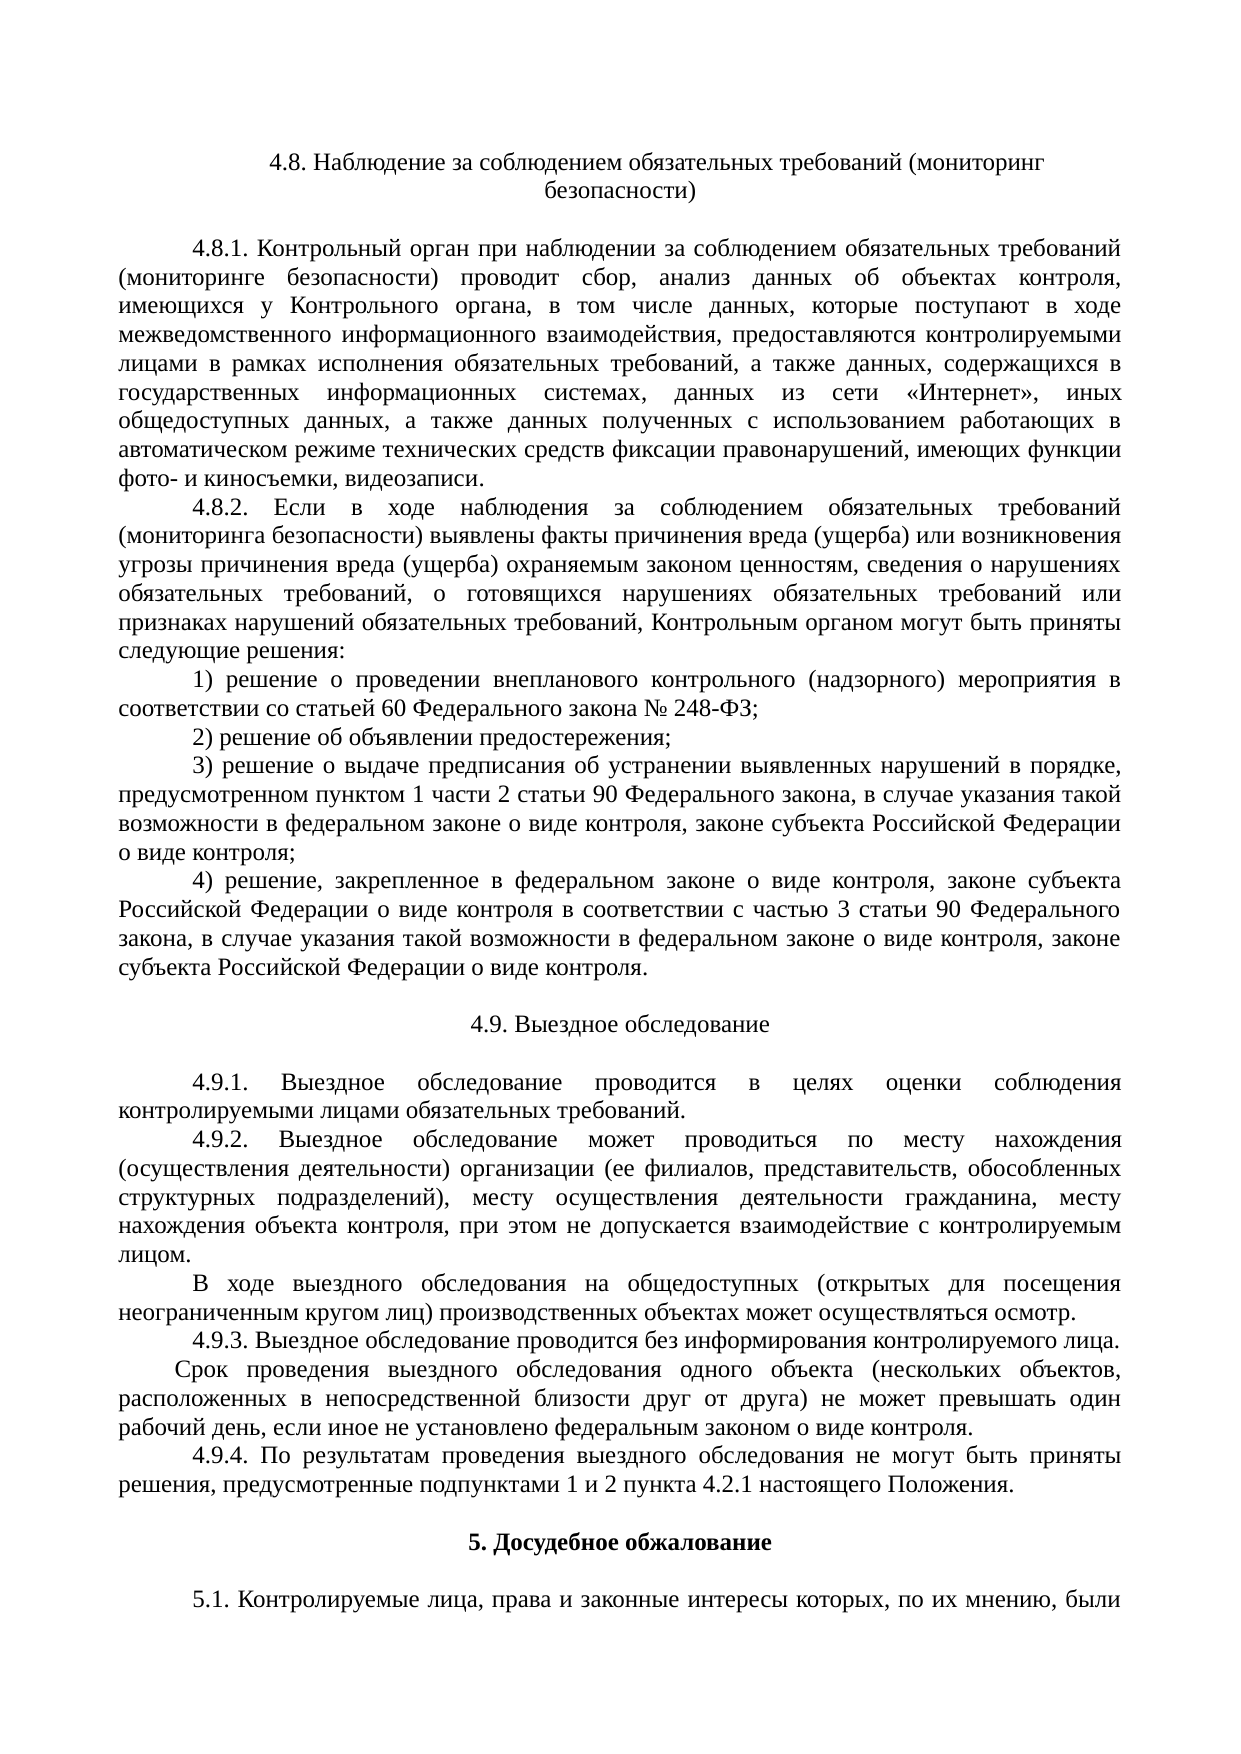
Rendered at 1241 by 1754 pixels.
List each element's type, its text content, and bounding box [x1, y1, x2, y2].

text 4.9. Выездное обследование [118, 1009, 1122, 1038]
text 4.8.2. Если в ходе наблюдения за соблюдением обязательных требований (мониторинга безопасности) выявлены факты причинения вреда (ущерба) или возникновения угрозы причинения вреда (ущерба) охраняемым законом ценностям, сведения о нарушениях обязательных требований, о готовящихся нарушениях обязательных требований или признаках нарушений обязательных требований, Контрольным органом могут быть приняты следующие решения: [118, 492, 1122, 664]
text 2) решение об объявлении предостережения; [118, 722, 1122, 751]
text 4.9.3. Выездное обследование проводится без информирования контролируемого лица. [118, 1326, 1122, 1354]
text Срок проведения выездного обследования одного объекта (нескольких объектов, расположенных в непосредственной близости друг от друга) не может превышать один рабочий день, если иное не установлено федеральным законом о виде контроля. [118, 1354, 1122, 1441]
text 4.9.4. По результатам проведения выездного обследования не могут быть приняты решения, предусмотренные подпунктами 1 и 2 пункта 4.2.1 настоящего Положения. [118, 1441, 1122, 1498]
text 1) решение о проведении внепланового контрольного (надзорного) мероприятия в соответствии со статьей 60 Федерального закона № 248-ФЗ; [118, 664, 1122, 722]
text 4) решение, закрепленное в федеральном законе о виде контроля, законе субъекта Российской Федерации о виде контроля в соответствии с частью 3 статьи 90 Федерального закона, в случае указания такой возможности в федеральном законе о виде контроля, законе субъекта Российской Федерации о виде контроля. [118, 866, 1122, 981]
text 5.1. Контролируемые лица, права и законные интересы которых, по их мнению, были [118, 1584, 1122, 1613]
text 4.9.2. Выездное обследование может проводиться по месту нахождения (осуществления деятельности) организации (ее филиалов, представительств, обособленных структурных подразделений), месту осуществления деятельности гражданина, месту нахождения объекта контроля, при этом не допускается взаимодействие с контролируемым лицом. [118, 1124, 1122, 1268]
text 4.8.1. Контрольный орган при наблюдении за соблюдением обязательных требований (мониторинге безопасности) проводит сбор, анализ данных об объектах контроля, имеющихся у Контрольного органа, в том числе данных, которые поступают в ходе межведомственного информационного взаимодействия, предоставляются контролируемыми лицами в рамках исполнения обязательных требований, а также данных, содержащихся в государственных информационных системах, данных из сети «Интернет», иных общедоступных данных, а также данных полученных с использованием работающих в автоматическом режиме технических средств фиксации правонарушений, имеющих функции фото- и киносъемки, видеозаписи. [118, 233, 1122, 492]
text 4.9.1. Выездное обследование проводится в целях оценки соблюдения контролируемыми лицами обязательных требований. [118, 1067, 1122, 1124]
text 4.8. Наблюдение за соблюдением обязательных требований (мониторинг безопасности) [118, 147, 1122, 204]
text 5. Досудебное обжалование [118, 1527, 1122, 1556]
text В ходе выездного обследования на общедоступных (открытых для посещения неограниченным кругом лиц) производственных объектах может осуществляться осмотр. [118, 1268, 1122, 1326]
text 3) решение о выдаче предписания об устранении выявленных нарушений в порядке, предусмотренном пунктом 1 части 2 статьи 90 Федерального закона, в случае указания такой возможности в федеральном законе о виде контроля, законе субъекта Российской Федерации о виде контроля; [118, 751, 1122, 866]
